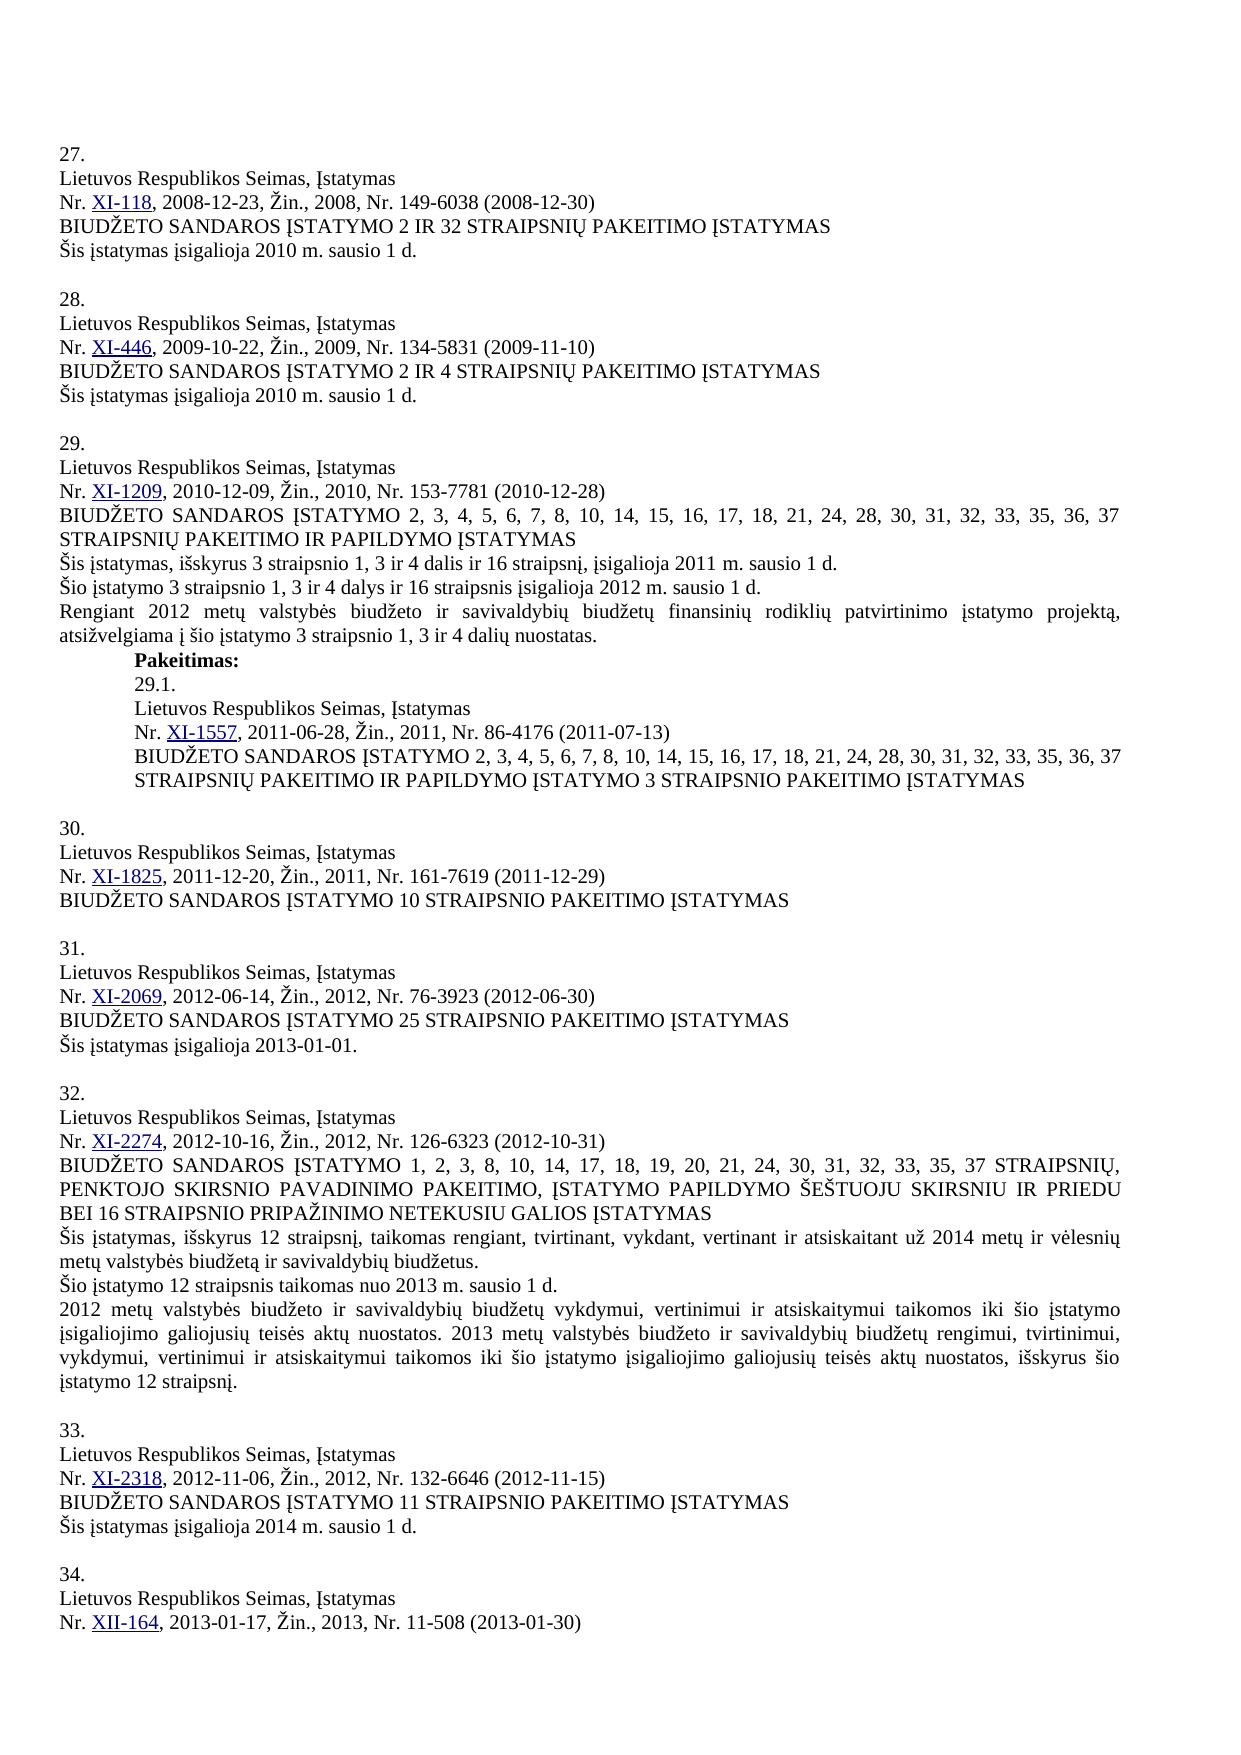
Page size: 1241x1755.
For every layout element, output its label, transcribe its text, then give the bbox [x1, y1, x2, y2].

text BIUDŽETO SANDAROS ĮSTATYMO 2, 3, 4, 5, 6, 7, 8, 10, 14, 15, 16, 17, 18, 21, 24, 28, 30, 31, 32, 33, 35, 36, 37 STRAIPSNIŲ PAKEITIMO IR PAPILDYMO ĮSTATYMO 3 STRAIPSNIO PAKEITIMO ĮSTATYMAS [134, 744, 1122, 792]
text Pakeitimas: [134, 647, 1122, 672]
text 31. [59, 936, 1122, 960]
text Šis įstatymas, išskyrus 12 straipsnį, taikomas rengiant, tvirtinant, vykdant, vertinant ir atsiskaitant už 2014 metų ir vėlesnių metų valstybės biudžetą ir savivaldybių biudžetus. [59, 1225, 1122, 1273]
text Šis įstatymas įsigalioja 2013-01-01. [59, 1032, 1122, 1057]
text Lietuvos Respublikos Seimas, Įstatymas [59, 840, 1122, 864]
text BIUDŽETO SANDAROS ĮSTATYMO 2 IR 4 STRAIPSNIŲ PAKEITIMO ĮSTATYMAS [59, 359, 1122, 383]
text 32. [59, 1081, 1122, 1105]
text Šis įstatymas įsigalioja 2010 m. sausio 1 d. [59, 238, 1122, 262]
text 29.1. [134, 672, 1122, 696]
text 29. [59, 431, 1122, 455]
text BIUDŽETO SANDAROS ĮSTATYMO 10 STRAIPSNIO PAKEITIMO ĮSTATYMAS [59, 888, 1122, 912]
text BIUDŽETO SANDAROS ĮSTATYMO 2, 3, 4, 5, 6, 7, 8, 10, 14, 15, 16, 17, 18, 21, 24, 28, 30, 31, 32, 33, 35, 36, 37 STRAIPSNIŲ PAKEITIMO IR PAPILDYMO ĮSTATYMAS [59, 503, 1122, 551]
text Lietuvos Respublikos Seimas, Įstatymas [59, 166, 1122, 190]
text Šis įstatymas įsigalioja 2010 m. sausio 1 d. [59, 383, 1122, 407]
text Nr. XI-2069, 2012-06-14, Žin., 2012, Nr. 76-3923 (2012-06-30) [59, 984, 1122, 1008]
text BIUDŽETO SANDAROS ĮSTATYMO 11 STRAIPSNIO PAKEITIMO ĮSTATYMAS [59, 1490, 1122, 1514]
text Nr. XI-1825, 2011-12-20, Žin., 2011, Nr. 161-7619 (2011-12-29) [59, 864, 1122, 888]
text Lietuvos Respublikos Seimas, Įstatymas [59, 1442, 1122, 1466]
text Nr. XI-1209, 2010-12-09, Žin., 2010, Nr. 153-7781 (2010-12-28) [59, 479, 1122, 503]
text Lietuvos Respublikos Seimas, Įstatymas [59, 311, 1122, 335]
text Šis įstatymas, išskyrus 3 straipsnio 1, 3 ir 4 dalis ir 16 straipsnį, įsigalioja 2011 m. sausio 1 d. [59, 551, 1122, 575]
text BIUDŽETO SANDAROS ĮSTATYMO 1, 2, 3, 8, 10, 14, 17, 18, 19, 20, 21, 24, 30, 31, 32, 33, 35, 37 STRAIPSNIŲ, PENKTOJO SKIRSNIO PAVADINIMO PAKEITIMO, ĮSTATYMO PAPILDYMO ŠEŠTUOJU SKIRSNIU IR PRIEDU BEI 16 STRAIPSNIO PRIPAŽINIMO NETEKUSIU GALIOS ĮSTATYMAS [59, 1153, 1122, 1225]
text 2012 metų valstybės biudžeto ir savivaldybių biudžetų vykdymui, vertinimui ir atsiskaitymui taikomos iki šio įstatymo įsigaliojimo galiojusių teisės aktų nuostatos. 2013 metų valstybės biudžeto ir savivaldybių biudžetų rengimui, tvirtinimui, vykdymui, vertinimui ir atsiskaitymui taikomos iki šio įstatymo įsigaliojimo galiojusių teisės aktų nuostatos, išskyrus šio įstatymo 12 straipsnį. [59, 1297, 1122, 1393]
text Šio įstatymo 12 straipsnis taikomas nuo 2013 m. sausio 1 d. [59, 1273, 1122, 1297]
text Nr. XI-1557, 2011-06-28, Žin., 2011, Nr. 86-4176 (2011-07-13) [134, 720, 1122, 744]
text Lietuvos Respublikos Seimas, Įstatymas [59, 1586, 1122, 1610]
text Rengiant 2012 metų valstybės biudžeto ir savivaldybių biudžetų finansinių rodiklių patvirtinimo įstatymo projektą, atsižvelgiama į šio įstatymo 3 straipsnio 1, 3 ir 4 dalių nuostatas. [59, 599, 1122, 647]
text Nr. XI-446, 2009-10-22, Žin., 2009, Nr. 134-5831 (2009-11-10) [59, 335, 1122, 359]
text 33. [59, 1417, 1122, 1442]
text Nr. XI-2274, 2012-10-16, Žin., 2012, Nr. 126-6323 (2012-10-31) [59, 1129, 1122, 1153]
text 30. [59, 816, 1122, 840]
text Šis įstatymas įsigalioja 2014 m. sausio 1 d. [59, 1514, 1122, 1538]
text 27. [59, 142, 1122, 166]
text 34. [59, 1562, 1122, 1586]
text Nr. XI-118, 2008-12-23, Žin., 2008, Nr. 149-6038 (2008-12-30) [59, 190, 1122, 214]
text 28. [59, 287, 1122, 311]
text Lietuvos Respublikos Seimas, Įstatymas [59, 960, 1122, 984]
text Lietuvos Respublikos Seimas, Įstatymas [59, 455, 1122, 479]
text Nr. XI-2318, 2012-11-06, Žin., 2012, Nr. 132-6646 (2012-11-15) [59, 1466, 1122, 1490]
text Šio įstatymo 3 straipsnio 1, 3 ir 4 dalys ir 16 straipsnis įsigalioja 2012 m. sausio 1 d. [59, 575, 1122, 599]
text BIUDŽETO SANDAROS ĮSTATYMO 25 STRAIPSNIO PAKEITIMO ĮSTATYMAS [59, 1008, 1122, 1032]
text Lietuvos Respublikos Seimas, Įstatymas [59, 1105, 1122, 1129]
text Lietuvos Respublikos Seimas, Įstatymas [134, 696, 1122, 720]
text Nr. XII-164, 2013-01-17, Žin., 2013, Nr. 11-508 (2013-01-30) [59, 1610, 1122, 1634]
text BIUDŽETO SANDAROS ĮSTATYMO 2 IR 32 STRAIPSNIŲ PAKEITIMO ĮSTATYMAS [59, 214, 1122, 238]
